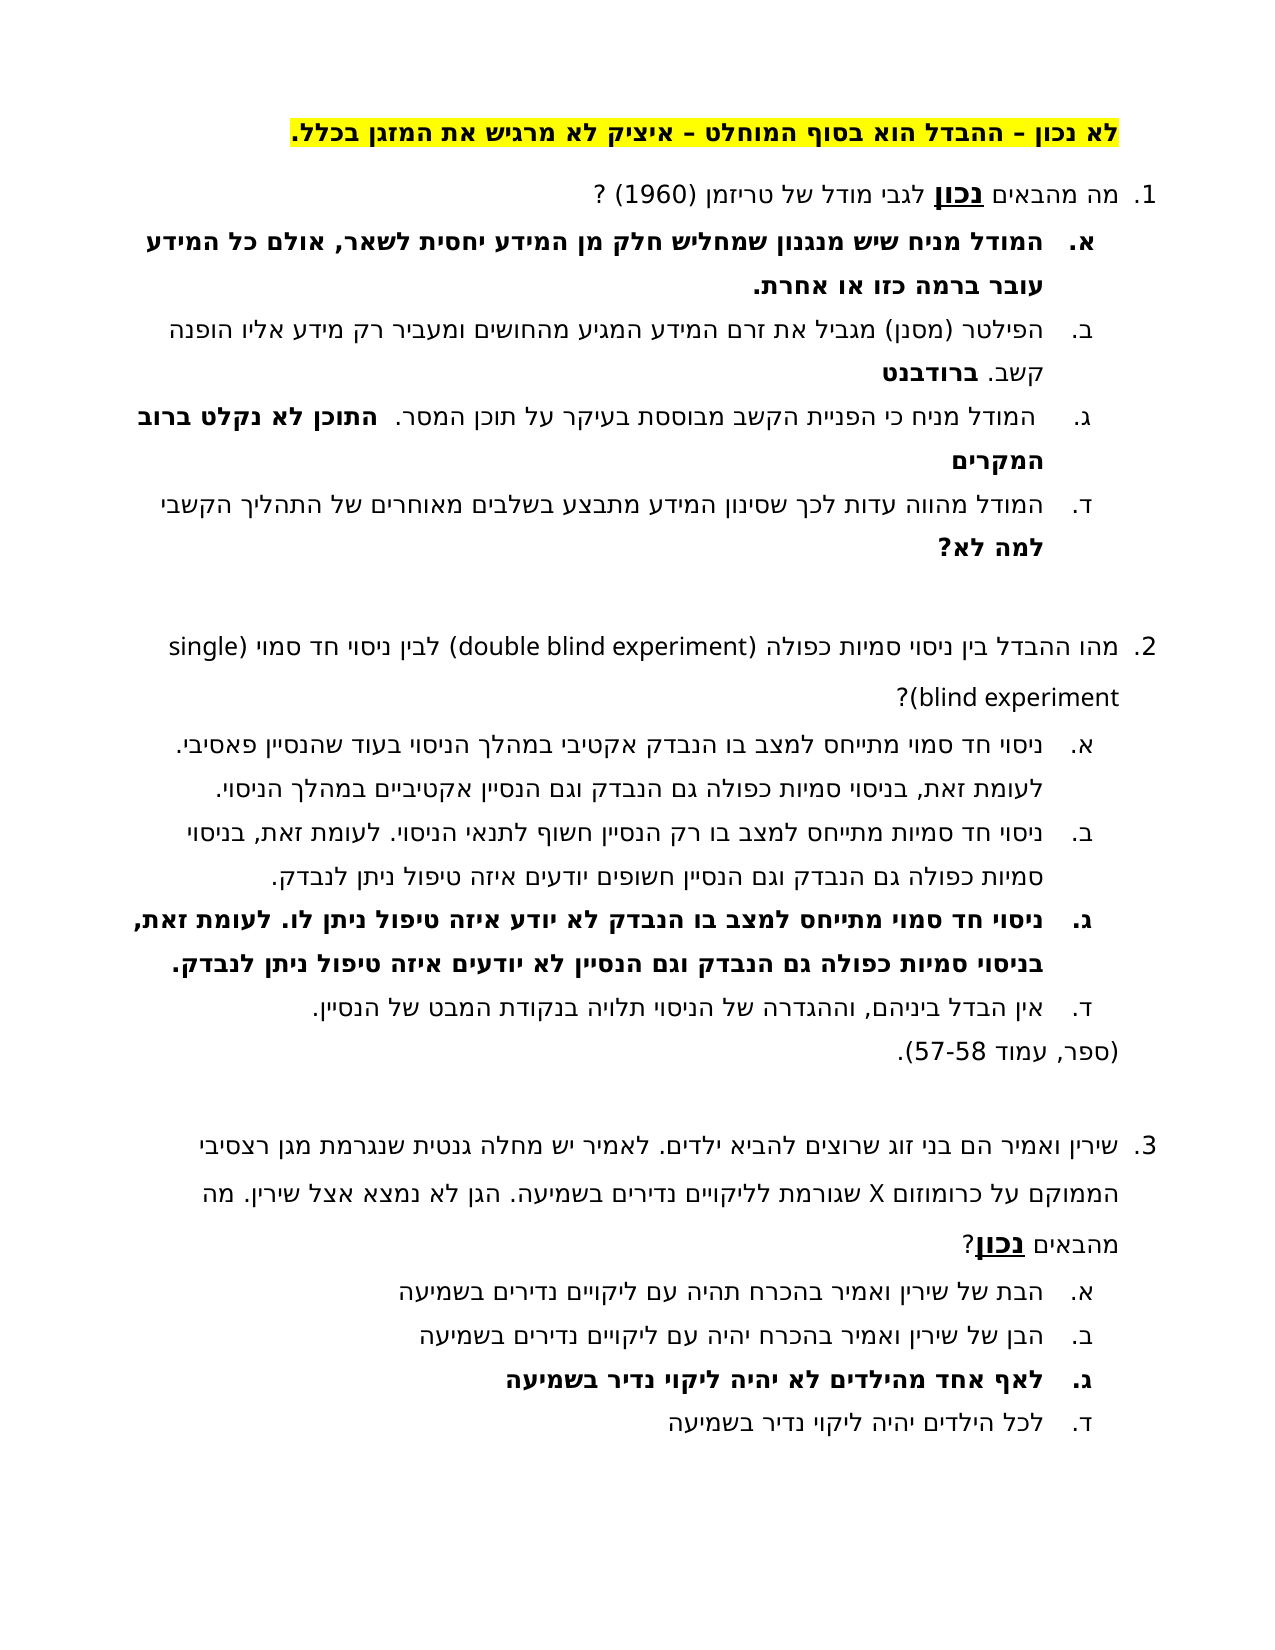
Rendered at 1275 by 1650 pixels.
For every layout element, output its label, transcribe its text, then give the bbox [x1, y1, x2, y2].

list שירין ואמיר הם בני זוג שרוצים להביא ילדים. לאמיר יש מחלה גנטית שנגרמת מגן רצסיבי הממוקם על כרומוזום X שגורמת לליקויים נדירים בשמיעה. הגן לא נמצא אצל שירין. מה מהבאים נכון? [118, 1132, 1157, 1260]
list אין הבדל ביניהם, וההגדרה של הניסוי תלויה בנקודת המבט של הנסיין. [118, 993, 1082, 1022]
list ניסוי חד סמיות מתייחס למצב בו רק הנסיין חשוף לתנאי הניסוי. לעומת זאת, בניסוי סמיות כפולה גם הנבדק וגם הנסיין חשופים יודעים איזה טיפול ניתן לנבדק. [118, 818, 1082, 891]
list המודל מניח שיש מנגנון שמחליש חלק מן המידע יחסית לשאר, אולם כל המידע עובר ברמה כזו או אחרת. [118, 227, 1082, 300]
list הפילטר (מסנן) מגביל את זרם המידע המגיע מהחושים ומעביר רק מידע אליו הופנה קשב. ברודבנט [118, 315, 1082, 388]
list לכל הילדים יהיה ליקוי נדיר בשמיעה [118, 1408, 1082, 1438]
list מהו ההבדל בין ניסוי סמיות כפולה (double blind experiment) לבין ניסוי חד סמוי (single blind experiment)? [118, 628, 1157, 713]
list המודל מניח כי הפניית הקשב מבוססת בעיקר על תוכן המסר. התוכן לא נקלט ברוב המקרים [118, 402, 1082, 475]
list (ספר, עמוד 57-58). [118, 1037, 1119, 1066]
list הבן של שירין ואמיר בהכרח יהיה עם ליקויים נדירים בשמיעה [118, 1321, 1082, 1350]
list הבת של שירין ואמיר בהכרח תהיה עם ליקויים נדירים בשמיעה [118, 1277, 1082, 1306]
list ניסוי חד סמוי מתייחס למצב בו הנבדק אקטיבי במהלך הניסוי בעוד שהנסיין פאסיבי. לעומת זאת, בניסוי סמיות כפולה גם הנבדק וגם הנסיין אקטיביים במהלך הניסוי. [118, 731, 1082, 803]
list לא נכון – ההבדל הוא בסוף המוחלט – איציק לא מרגיש את המזגן בכלל. [118, 118, 1157, 147]
list לאף אחד מהילדים לא יהיה ליקוי נדיר בשמיעה [118, 1365, 1082, 1394]
list המודל מהווה עדות לכך שסינון המידע מתבצע בשלבים מאוחרים של התהליך הקשבי למה לא? [118, 490, 1082, 563]
list מה מהבאים נכון לגבי מודל של טריזמן (1960) ? [118, 176, 1157, 210]
list ניסוי חד סמוי מתייחס למצב בו הנבדק לא יודע איזה טיפול ניתן לו. לעומת זאת, בניסוי סמיות כפולה גם הנבדק וגם הנסיין לא יודעים איזה טיפול ניתן לנבדק. [118, 906, 1082, 978]
